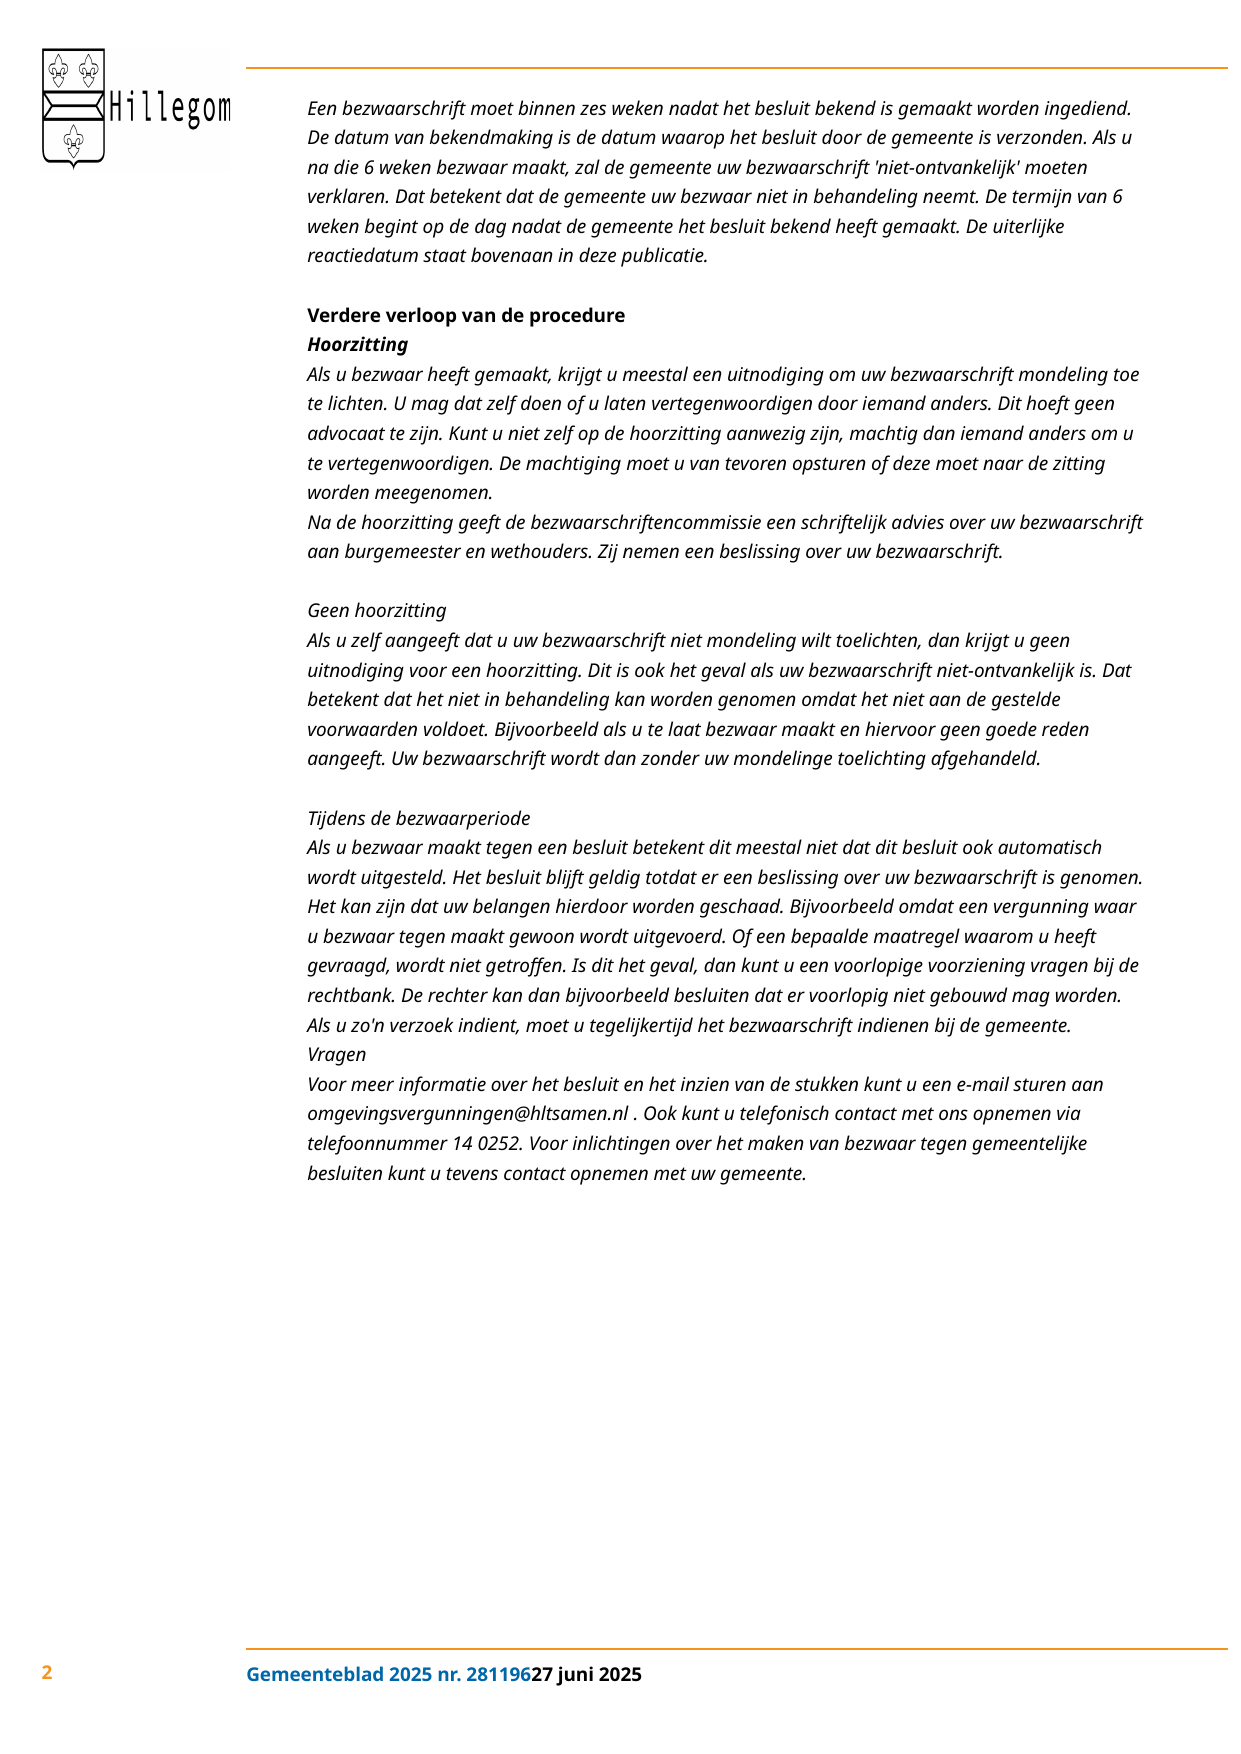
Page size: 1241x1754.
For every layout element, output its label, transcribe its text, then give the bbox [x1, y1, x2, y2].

list Hoorzitting [248, 331, 1152, 357]
picture [41, 47, 231, 172]
list Verdere verloop van de procedure [248, 302, 1152, 328]
list Geen hoorzitting [248, 598, 1152, 623]
list Als u bezwaar heeft gemaakt, krijgt u meestal een uitnodiging om uw bezwaarschrift mondeling toe te lichten. U mag dat zelf doen of u laten vertegenwoordigen door iemand anders. Dit hoeft geen advocaat te zijn. Kunt u niet zelf op de hoorzitting aanwezig zijn, machtig dan iemand anders om u te vertegenwoordigen. De machtiging moet u van tevoren opsturen of deze moet naar de zitting worden meegenomen. [248, 361, 1152, 505]
list Als u zelf aangeeft dat u uw bezwaarschrift niet mondeling wilt toelichten, dan krijgt u geen uitnodiging voor een hoorzitting. Dit is ook het geval als uw bezwaarschrift niet-ontvankelijk is. Dat betekent dat het niet in behandeling kan worden genomen omdat het niet aan de gestelde voorwaarden voldoet. Bijvoorbeeld als u te laat bezwaar maakt en hiervoor geen goede reden aangeeft. Uw bezwaarschrift wordt dan zonder uw mondelinge toelichting afgehandeld. [248, 627, 1152, 771]
list Na de hoorzitting geeft de bezwaarschriftencommissie een schriftelijk advies over uw bezwaarschrift aan burgemeester en wethouders. Zij nemen een beslissing over uw bezwaarschrift. [248, 509, 1152, 564]
list Voor meer informatie over het besluit en het inzien van de stukken kunt u een e-mail sturen aan omgevingsvergunningen@hltsamen.nl . Ook kunt u telefonisch contact met ons opnemen via telefoonnummer 14 0252. Voor inlichtingen over het maken van bezwaar tegen gemeentelijke besluiten kunt u tevens contact opnemen met uw gemeente. [248, 1071, 1152, 1186]
list Tijdens de bezwaarperiode [248, 805, 1152, 831]
list Een bezwaarschrift moet binnen zes weken nadat het besluit bekend is gemaakt worden ingediend. De datum van bekendmaking is de datum waarop het besluit door de gemeente is verzonden. Als u na die 6 weken bezwaar maakt, zal de gemeente uw bezwaarschrift 'niet-ontvankelijk' moeten verklaren. Dat betekent dat de gemeente uw bezwaar niet in behandeling neemt. De termijn van 6 weken begint op de dag nadat de gemeente het besluit bekend heeft gemaakt. De uiterlijke reactiedatum staat bovenaan in deze publicatie. [248, 95, 1152, 268]
list Vragen [248, 1041, 1152, 1067]
list Als u bezwaar maakt tegen een besluit betekent dit meestal niet dat dit besluit ook automatisch wordt uitgesteld. Het besluit blijft geldig totdat er een beslissing over uw bezwaarschrift is genomen. Het kan zijn dat uw belangen hierdoor worden geschaad. Bijvoorbeeld omdat een vergunning waar u bezwaar tegen maakt gewoon wordt uitgevoerd. Of een bepaalde maatregel waarom u heeft gevraagd, wordt niet getroffen. Is dit het geval, dan kunt u een voorlopige voorziening vragen bij de rechtbank. De rechter kan dan bijvoorbeeld besluiten dat er voorlopig niet gebouwd mag worden. Als u zo'n verzoek indient, moet u tegelijkertijd het bezwaarschrift indienen bij de gemeente. [248, 834, 1152, 1038]
